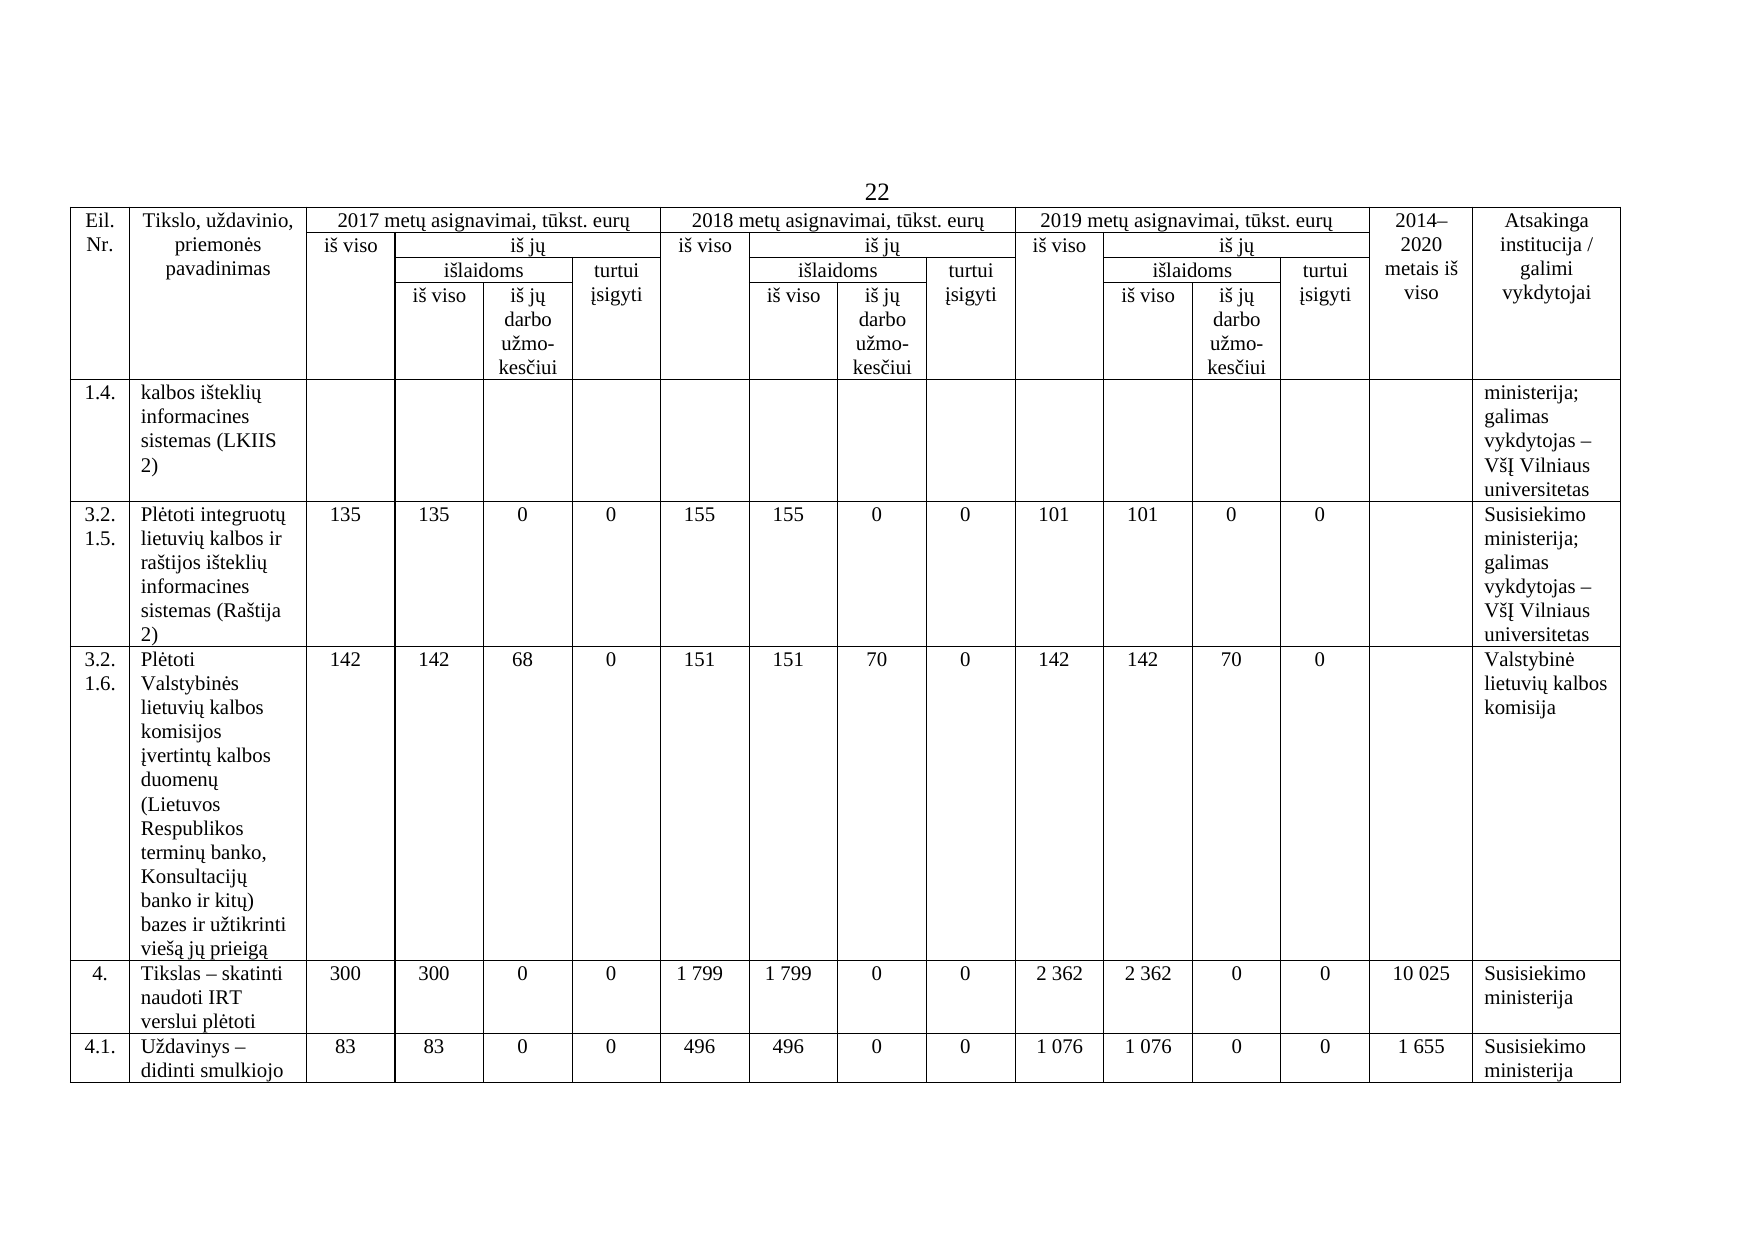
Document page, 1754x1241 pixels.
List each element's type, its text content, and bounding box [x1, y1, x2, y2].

table_cell [1370, 380, 1472, 501]
table_cell iš viso [396, 283, 483, 379]
table_cell Plėtoti Valstybinės lietuvių kalbos komisijos įvertintų kalbos duomenų (Lietuvos Respublikos terminų banko, Konsultacijų banko ir kitų) bazes ir užtikrinti viešą jų prieigą [130, 647, 306, 960]
table_cell 0 [1193, 1034, 1280, 1082]
table_cell [573, 380, 660, 501]
table_cell 151 [750, 647, 837, 960]
table_cell 300 [396, 961, 483, 1033]
table_cell 0 [838, 502, 926, 646]
table_cell 151 [661, 647, 749, 960]
table_cell 0 [1281, 647, 1369, 960]
table_cell išlaidoms [396, 258, 572, 282]
table_cell Susisiekimo ministerija [1473, 1034, 1620, 1082]
table_header Eil. Nr. [71, 208, 129, 379]
table_cell 496 [661, 1034, 749, 1082]
table_cell 142 [1104, 647, 1192, 960]
table_cell Susisiekimo ministerija; galimas vykdytojas – VšĮ Vilniaus universitetas [1473, 502, 1620, 646]
table_cell 0 [927, 647, 1015, 960]
table_header 2014–2020 metais iš viso [1370, 208, 1472, 379]
table_cell 1 655 [1370, 1034, 1472, 1082]
table_cell 0 [1281, 961, 1369, 1033]
table_cell [661, 380, 749, 501]
table_cell 3.2.1.6. [71, 647, 129, 960]
table_cell 0 [838, 961, 926, 1033]
table_header 2017 metų asignavimai, tūkst. eurų [307, 208, 660, 232]
table_cell [1193, 380, 1280, 501]
table_cell 2 362 [1104, 961, 1192, 1033]
table_cell 0 [484, 961, 572, 1033]
table_cell 142 [396, 647, 483, 960]
table_cell Valstybinė lietuvių kalbos komisija [1473, 647, 1620, 960]
table_cell 0 [573, 1034, 660, 1082]
table_header 2019 metų asignavimai, tūkst. eurų [1016, 208, 1369, 232]
table_cell 155 [661, 502, 749, 646]
table_header Atsakinga institucija / galimi vykdytojai [1473, 208, 1620, 379]
table_cell 70 [838, 647, 926, 960]
table_cell 135 [396, 502, 483, 646]
table_cell 4.1. [71, 1034, 129, 1082]
table_cell iš viso [750, 283, 837, 379]
table_cell 1 076 [1104, 1034, 1192, 1082]
table_header 2018 metų asignavimai, tūkst. eurų [661, 208, 1015, 232]
table_cell išlaidoms [1104, 258, 1280, 282]
table_cell [396, 380, 483, 501]
table_cell 1 799 [750, 961, 837, 1033]
table_cell iš viso [1016, 233, 1103, 379]
table_cell Tikslas – skatinti naudoti IRT verslui plėtoti [130, 961, 306, 1033]
table_cell iš viso [1104, 283, 1192, 379]
table_cell 142 [307, 647, 394, 960]
table_cell turtui įsigyti [1281, 258, 1369, 379]
table_cell [307, 380, 394, 501]
table_cell 101 [1016, 502, 1103, 646]
table_cell turtui įsigyti [573, 258, 660, 379]
table_cell 142 [1016, 647, 1103, 960]
table_cell 0 [573, 961, 660, 1033]
table_cell [1370, 647, 1472, 960]
table_cell 0 [1193, 502, 1280, 646]
table_cell [1104, 380, 1192, 501]
table_cell iš jų [396, 233, 660, 257]
table_cell iš jų darbo užmo-kesčiui [1193, 283, 1280, 379]
table_cell 0 [1193, 961, 1280, 1033]
table_cell 83 [396, 1034, 483, 1082]
table_cell 2 362 [1016, 961, 1103, 1033]
table_cell iš jų darbo užmo-kesčiui [484, 283, 572, 379]
table_cell 1 799 [661, 961, 749, 1033]
table_cell Uždavinys – didinti smulkiojo [130, 1034, 306, 1082]
table_cell 1 076 [1016, 1034, 1103, 1082]
table_cell Susisiekimo ministerija [1473, 961, 1620, 1033]
table_cell 4. [71, 961, 129, 1033]
table_cell iš viso [661, 233, 749, 379]
table_cell kalbos išteklių informacines sistemas (LKIIS 2) [130, 380, 306, 501]
table_header Tikslo, uždavinio, priemonės pavadinimas [130, 208, 306, 379]
table_cell 0 [573, 647, 660, 960]
table_cell 83 [307, 1034, 394, 1082]
table_cell [1281, 380, 1369, 501]
table_cell 496 [750, 1034, 837, 1082]
table_cell 0 [927, 961, 1015, 1033]
table_cell 70 [1193, 647, 1280, 960]
table_cell iš jų [1104, 233, 1369, 257]
table_cell 155 [750, 502, 837, 646]
table_cell iš viso [307, 233, 394, 379]
table_cell 0 [484, 1034, 572, 1082]
table_cell 0 [927, 1034, 1015, 1082]
table_cell 0 [927, 502, 1015, 646]
table_cell 0 [1281, 1034, 1369, 1082]
table_cell 1.4. [71, 380, 129, 501]
table_cell [1016, 380, 1103, 501]
table_cell Plėtoti integruotų lietuvių kalbos ir raštijos išteklių informacines sistemas (Raštija 2) [130, 502, 306, 646]
table_cell 0 [838, 1034, 926, 1082]
table_cell [484, 380, 572, 501]
table_cell iš jų [750, 233, 1015, 257]
table_cell 68 [484, 647, 572, 960]
table_cell ministerija; galimas vykdytojas – VšĮ Vilniaus universitetas [1473, 380, 1620, 501]
table_cell 0 [1281, 502, 1369, 646]
table_cell 101 [1104, 502, 1192, 646]
table_cell [927, 380, 1015, 501]
table_cell 10 025 [1370, 961, 1472, 1033]
table_cell išlaidoms [750, 258, 926, 282]
table_cell 0 [484, 502, 572, 646]
table_cell turtui įsigyti [927, 258, 1015, 379]
table_cell iš jų darbo užmo-kesčiui [838, 283, 926, 379]
table_cell 300 [307, 961, 394, 1033]
table_cell 135 [307, 502, 394, 646]
table_cell [1370, 502, 1472, 646]
table_cell 0 [573, 502, 660, 646]
table_cell 3.2.1.5. [71, 502, 129, 646]
table_cell [838, 380, 926, 501]
table_cell [750, 380, 837, 501]
